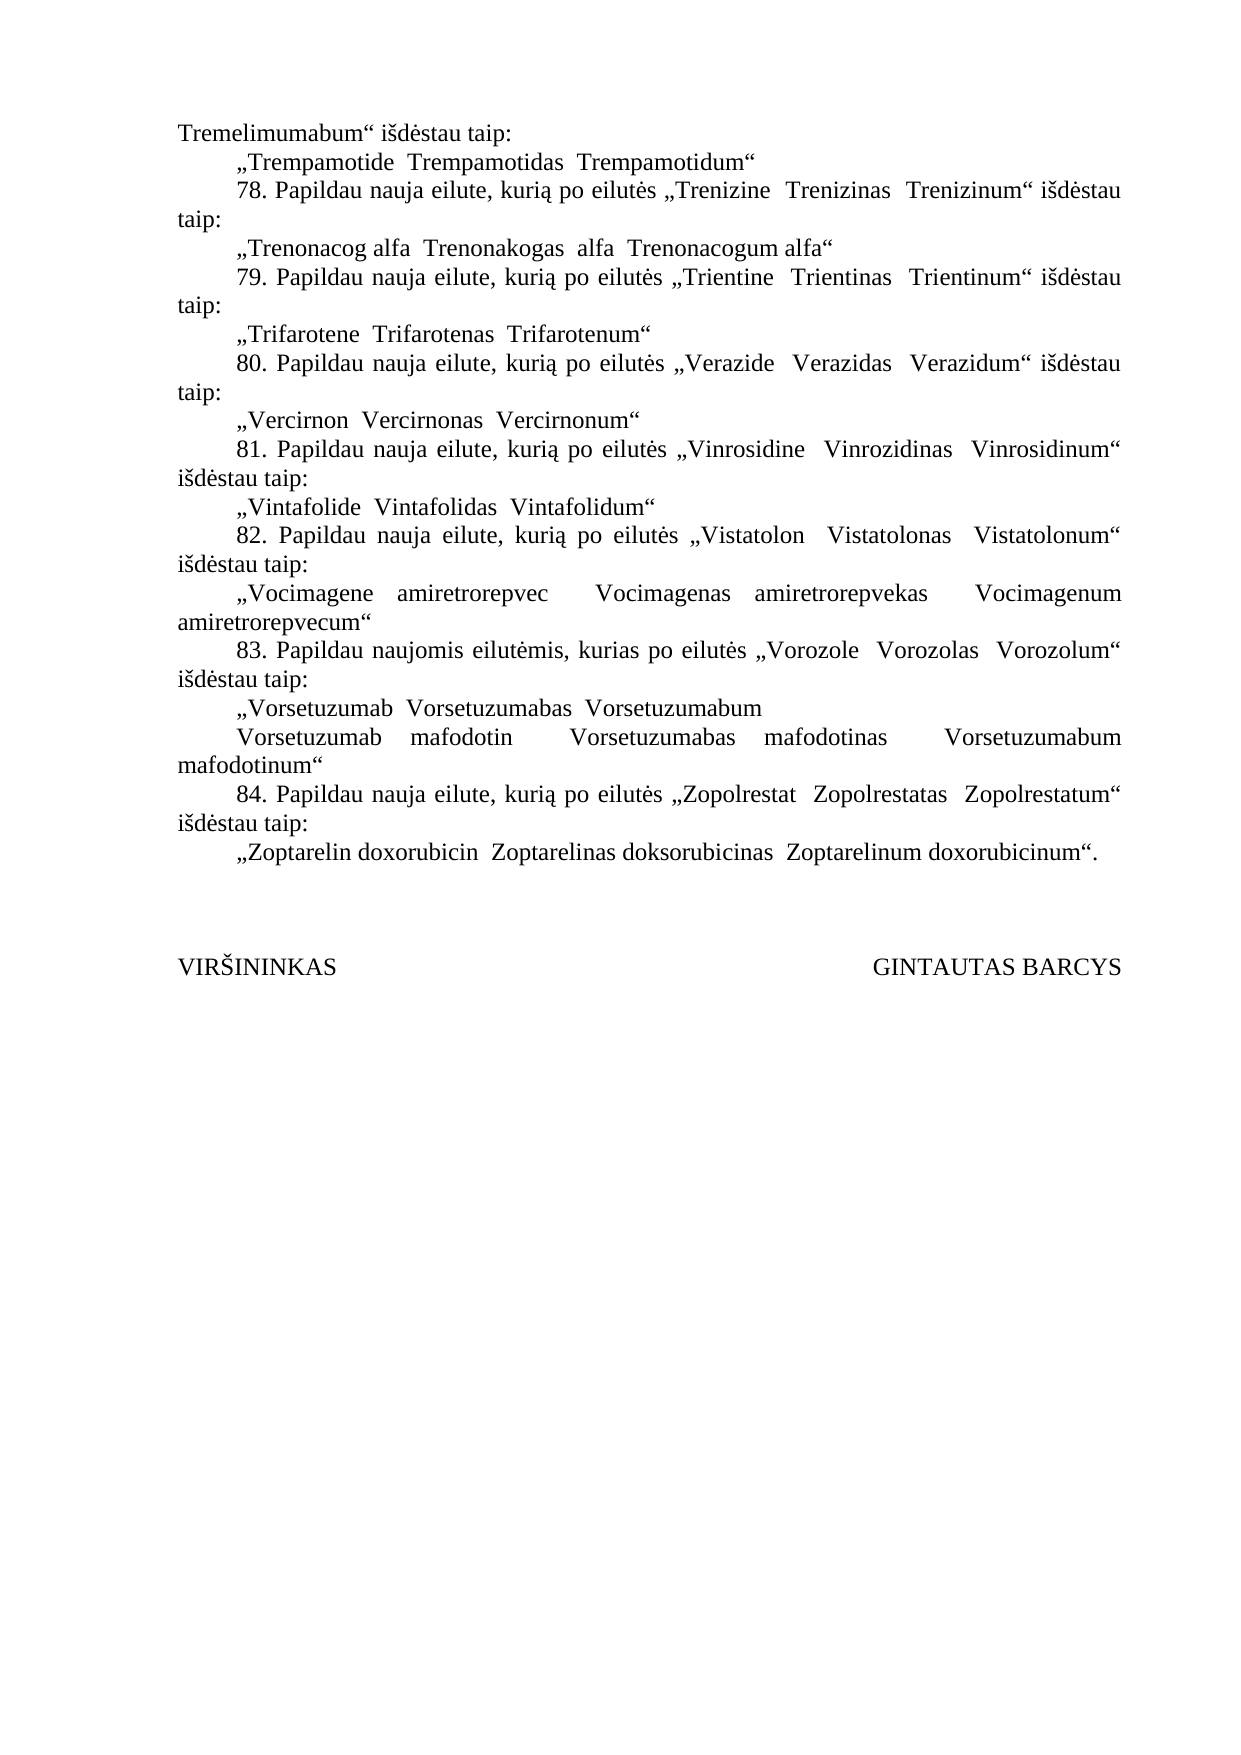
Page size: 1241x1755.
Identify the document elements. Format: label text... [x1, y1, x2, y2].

text „Trenonacog alfa Trenonakogas alfa Trenonacogum alfa“ [177, 233, 1122, 262]
text 79. Papildau nauja eilute, kurią po eilutės „Trientine Trientinas Trientinum“ išdėstau taip: [177, 262, 1122, 319]
text 78. Papildau nauja eilute, kurią po eilutės „Trenizine Trenizinas Trenizinum“ išdėstau taip: [177, 176, 1122, 233]
text 80. Papildau nauja eilute, kurią po eilutės „Verazide Verazidas Verazidum“ išdėstau taip: [177, 348, 1122, 406]
text „Vintafolide Vintafolidas Vintafolidum“ [177, 492, 1122, 521]
text „Vercirnon Vercirnonas Vercirnonum“ [177, 406, 1122, 434]
text Viršininkas Gintautas Barcys [177, 952, 1122, 981]
text „Trifarotene Trifarotenas Trifarotenum“ [177, 319, 1122, 348]
text 82. Papildau nauja eilute, kurią po eilutės „Vistatolon Vistatolonas Vistatolonum“ išdėstau taip: [177, 521, 1122, 578]
text „Vocimagene amiretrorepvec Vocimagenas amiretrorepvekas Vocimagenum amiretrorepvecum“ [177, 578, 1122, 636]
text 83. Papildau naujomis eilutėmis, kurias po eilutės „Vorozole Vorozolas Vorozolum“ išdėstau taip: [177, 636, 1122, 693]
text „Trempamotide Trempamotidas Trempamotidum“ [177, 147, 1122, 176]
text „Zoptarelin doxorubicin Zoptarelinas doksorubicinas Zoptarelinum doxorubicinum“. [177, 837, 1122, 866]
text „Vorsetuzumab Vorsetuzumabas Vorsetuzumabum [177, 693, 1122, 722]
text 84. Papildau nauja eilute, kurią po eilutės „Zopolrestat Zopolrestatas Zopolrestatum“ išdėstau taip: [177, 779, 1122, 837]
text Tremelimumabum“ išdėstau taip: [177, 118, 1122, 147]
text Vorsetuzumab mafodotin Vorsetuzumabas mafodotinas Vorsetuzumabum mafodotinum“ [177, 722, 1122, 779]
text 81. Papildau nauja eilute, kurią po eilutės „Vinrosidine Vinrozidinas Vinrosidinum“ išdėstau taip: [177, 434, 1122, 492]
